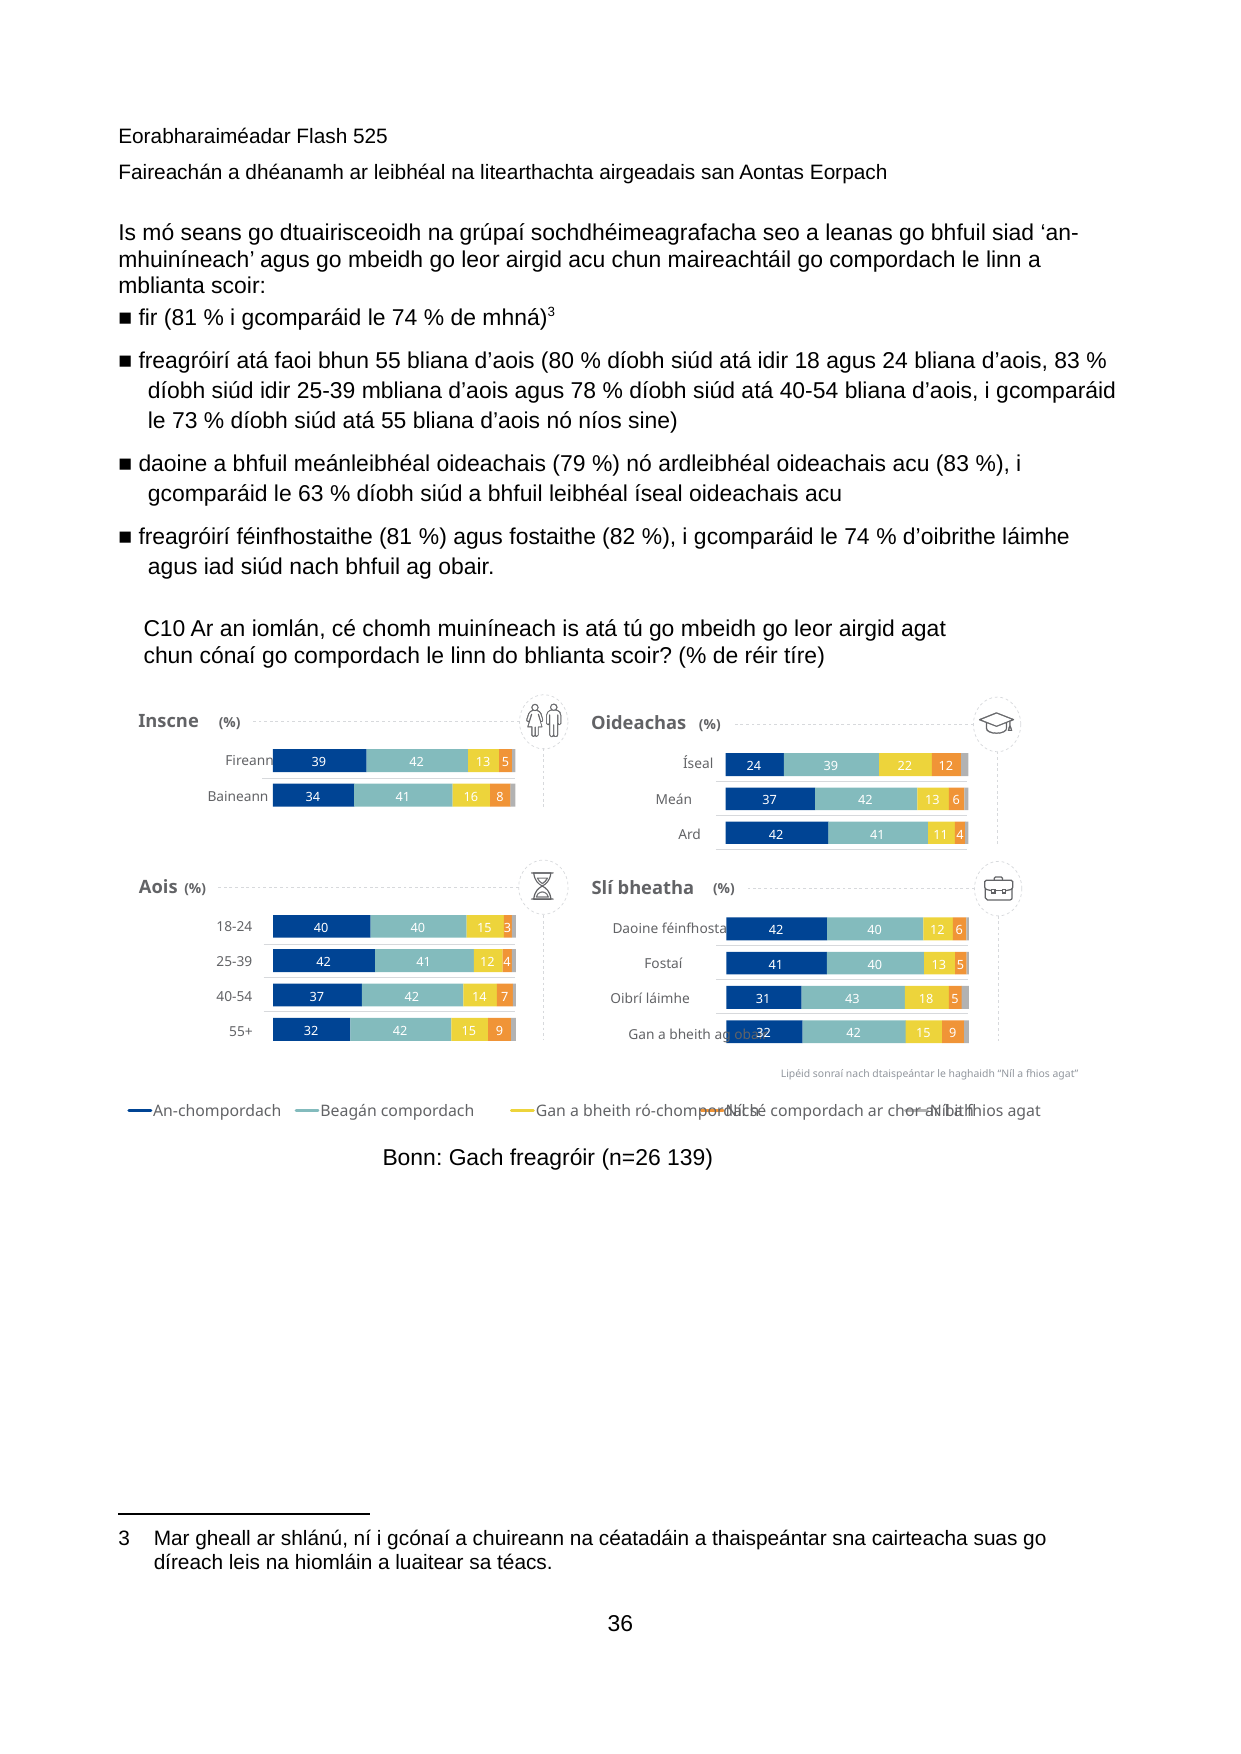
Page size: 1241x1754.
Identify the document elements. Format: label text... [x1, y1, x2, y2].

list ■ fir (81 % i gcomparáid le 74 % de mhná) [118, 304, 1122, 331]
list ■ daoine a bhfuil meánleibhéal oideachais (79 %) nó ardleibhéal oideachais acu (83 %), i gcomparáid le 63 % díobh siúd a bhfuil leibhéal íseal oideachais acu [118, 450, 1122, 507]
list ■ freagróirí atá faoi bhun 55 bliana d’aois (80 % díobh siúd atá idir 18 agus 24 bliana d’aois, 83 % díobh siúd idir 25-39 mbliana d’aois agus 78 % díobh siúd atá 40-54 bliana d’aois, i gcomparáid le 73 % díobh siúd atá 55 bliana d’aois nó níos sine) [118, 347, 1122, 434]
text Mar gheall ar shlánú, ní i gcónaí a chuireann na céatadáin a thaispeántar sna cairteacha suas go díreach leis na hiomláin a luaitear sa téacs. [118, 1526, 1122, 1574]
list ■ freagróirí féinfhostaithe (81 %) agus fostaithe (82 %), i gcomparáid le 74 % d’oibrithe láimhe agus iad siúd nach bhfuil ag obair. [118, 523, 1122, 579]
text Is mó seans go dtuairisceoidh na grúpaí sochdhéimeagrafacha seo a leanas go bhfuil siad ‘an-mhuiníneach’ agus go mbeidh go leor airgid acu chun maireachtáil go compordach le linn a mblianta scoir: [118, 219, 1122, 298]
